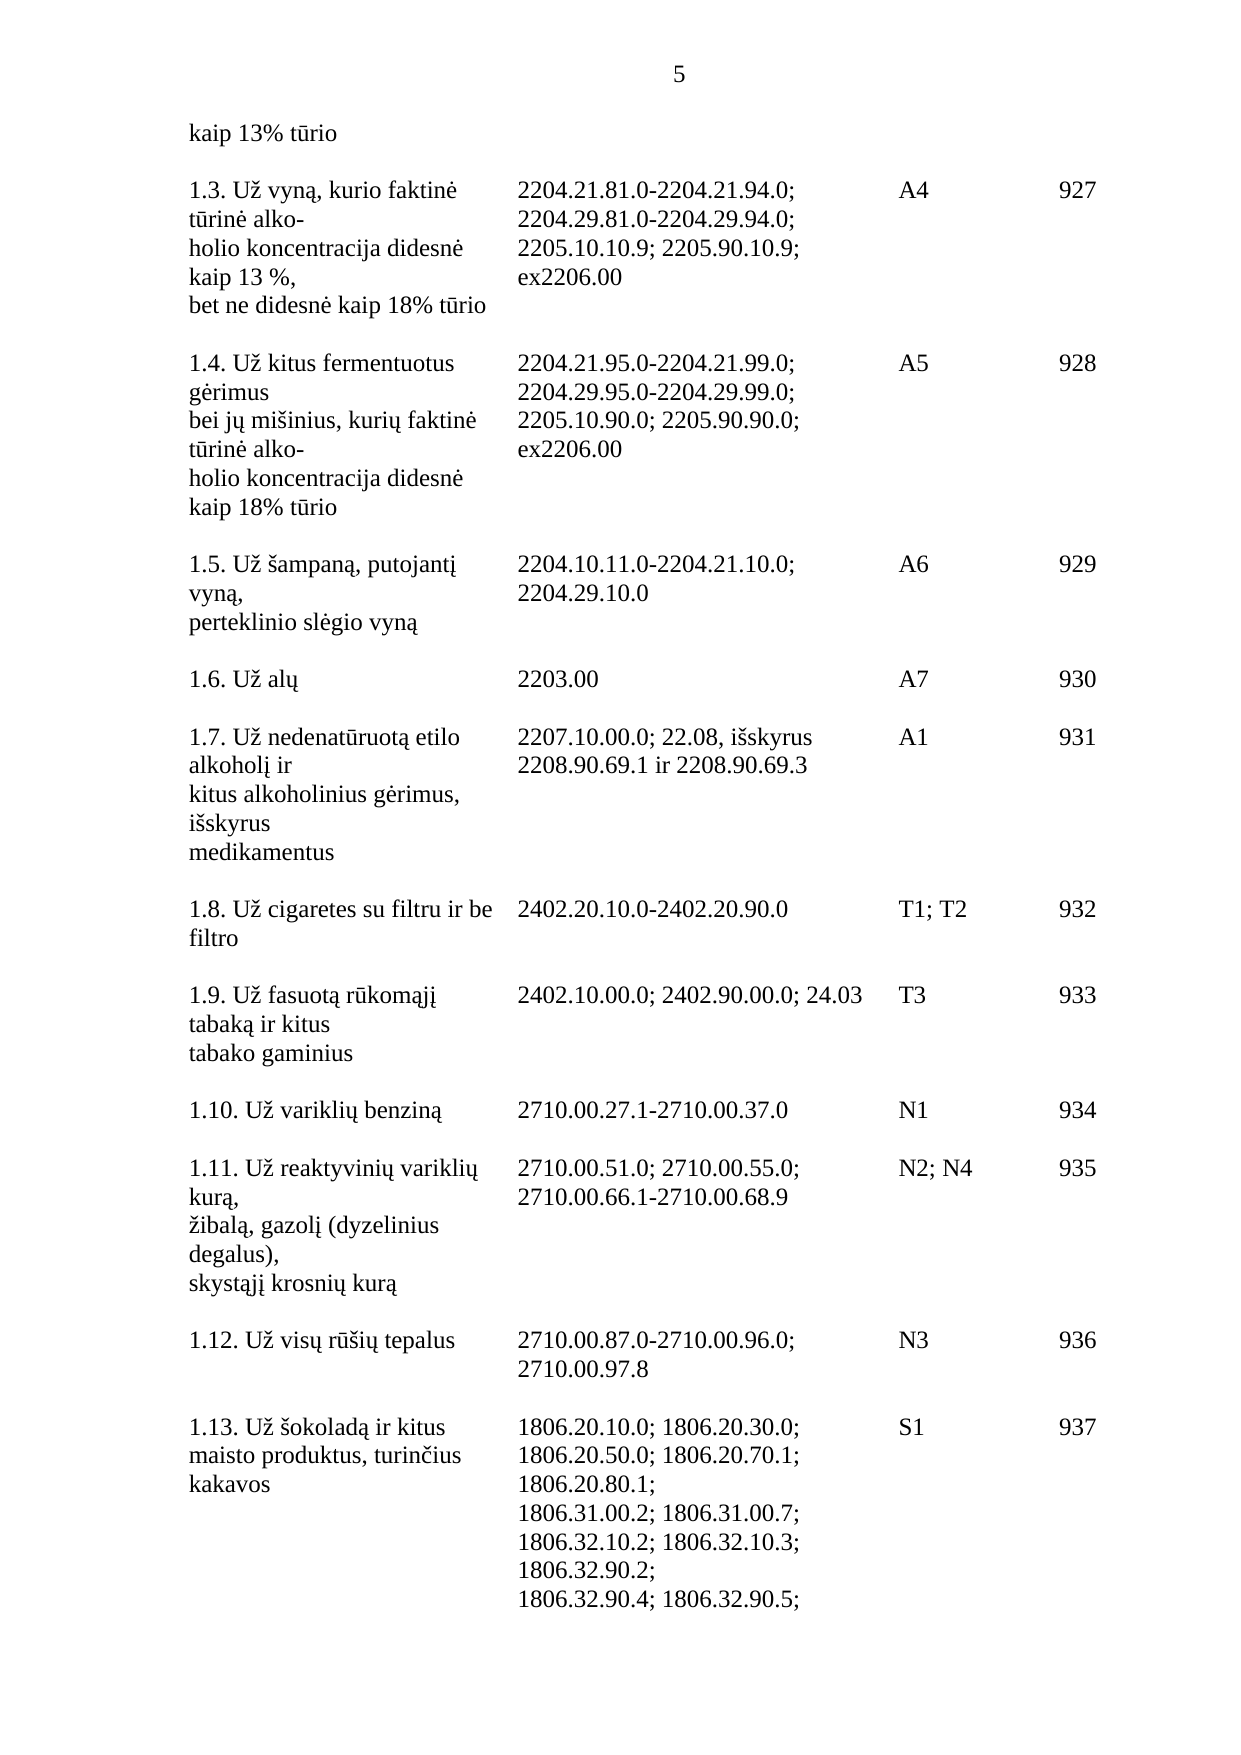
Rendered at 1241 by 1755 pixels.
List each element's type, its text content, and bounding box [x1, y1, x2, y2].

table_cell [177, 1383, 506, 1412]
table_cell A1 [887, 722, 1048, 779]
table_cell [506, 118, 887, 147]
table_cell 1.11. Už reaktyvinių variklių kurą, [177, 1153, 506, 1211]
table_cell [506, 636, 887, 664]
table_cell kaip 13% tūrio [177, 118, 506, 147]
table_cell [506, 1297, 887, 1326]
table_cell [887, 319, 1048, 348]
table_cell 1.6. Už alų [177, 664, 506, 693]
table_cell 2710.00.27.1-2710.00.37.0 [506, 1096, 887, 1124]
table_cell [1048, 607, 1181, 636]
table_cell [887, 1268, 1048, 1297]
table_cell [1048, 837, 1181, 866]
table_cell A4 [887, 176, 1048, 233]
table_cell [1048, 118, 1181, 147]
table_cell [177, 693, 506, 722]
table_cell [887, 463, 1048, 492]
table_cell [1048, 693, 1181, 722]
table_cell [177, 1498, 506, 1584]
table_cell 1.10. Už variklių benziną [177, 1096, 506, 1124]
table_cell [1048, 1038, 1181, 1067]
table_cell medikamentus [177, 837, 506, 866]
table_cell 2204.21.81.0-2204.21.94.0; 2204.29.81.0-2204.29.94.0; [506, 176, 887, 233]
table_cell [506, 952, 887, 981]
table_cell 2204.21.95.0-2204.21.99.0; 2204.29.95.0-2204.29.99.0; [506, 348, 887, 406]
table_cell [887, 1067, 1048, 1096]
table_cell [1048, 291, 1181, 319]
table_cell [177, 1067, 506, 1096]
table_cell 935 [1048, 1153, 1181, 1211]
table_cell [506, 1067, 887, 1096]
table_cell T3 [887, 981, 1048, 1038]
table_cell S1 [887, 1412, 1048, 1498]
table_cell [177, 521, 506, 549]
table_cell [506, 492, 887, 521]
table_cell 927 [1048, 176, 1181, 233]
table_cell [887, 1211, 1048, 1268]
table_cell 1806.20.10.0; 1806.20.30.0; 1806.20.50.0; 1806.20.70.1; 1806.20.80.1; [506, 1412, 887, 1498]
table_cell [506, 147, 887, 176]
table_cell 930 [1048, 664, 1181, 693]
table_cell [887, 1124, 1048, 1153]
table_cell [506, 1211, 887, 1268]
table_cell [887, 233, 1048, 291]
table_cell 1.9. Už fasuotą rūkomąjį tabaką ir kitus [177, 981, 506, 1038]
table_cell 2203.00 [506, 664, 887, 693]
table_cell [887, 492, 1048, 521]
table_cell [506, 1268, 887, 1297]
table_cell 1.3. Už vyną, kurio faktinė tūrinė alko- [177, 176, 506, 233]
table_cell [1048, 492, 1181, 521]
table_cell [887, 636, 1048, 664]
table_cell [1048, 233, 1181, 291]
table_cell [887, 1038, 1048, 1067]
table_cell [887, 147, 1048, 176]
table_cell [506, 521, 887, 549]
table_cell [506, 607, 887, 636]
table_cell holio koncentracija didesnė [177, 463, 506, 492]
table_cell A5 [887, 348, 1048, 406]
table_cell 928 [1048, 348, 1181, 406]
table_cell N1 [887, 1096, 1048, 1124]
table_cell A6 [887, 549, 1048, 607]
table_cell 2207.10.00.0; 22.08, išskyrus 2208.90.69.1 ir 2208.90.69.3 [506, 722, 887, 779]
table_cell [887, 1584, 1048, 1613]
table_cell [887, 693, 1048, 722]
table_cell [887, 837, 1048, 866]
table_cell kaip 18% tūrio [177, 492, 506, 521]
table_cell 933 [1048, 981, 1181, 1038]
table_cell skystąjį krosnių kurą [177, 1268, 506, 1297]
table_cell [177, 147, 506, 176]
table_cell 932 [1048, 894, 1181, 952]
table_cell [887, 521, 1048, 549]
table_cell [1048, 1498, 1181, 1584]
table_cell 1.8. Už cigaretes su filtru ir be filtro [177, 894, 506, 952]
table_cell kitus alkoholinius gėrimus, išskyrus [177, 779, 506, 837]
table_cell [506, 866, 887, 894]
table_cell 929 [1048, 549, 1181, 607]
table_cell 2710.00.87.0-2710.00.96.0; 2710.00.97.8 [506, 1326, 887, 1383]
table_cell [887, 1383, 1048, 1412]
table_cell [506, 779, 887, 837]
table_cell 1.4. Už kitus fermentuotus gėrimus [177, 348, 506, 406]
table_cell 1806.32.90.4; 1806.32.90.5; [506, 1584, 887, 1613]
table_cell 2402.10.00.0; 2402.90.00.0; 24.03 [506, 981, 887, 1038]
table_cell [1048, 147, 1181, 176]
table_cell 1806.31.00.2; 1806.31.00.7; 1806.32.10.2; 1806.32.10.3; 1806.32.90.2; [506, 1498, 887, 1584]
table_cell N3 [887, 1326, 1048, 1383]
table_cell [177, 1297, 506, 1326]
table_cell 1.7. Už nedenatūruotą etilo alkoholį ir [177, 722, 506, 779]
table_cell bet ne didesnė kaip 18% tūrio [177, 291, 506, 319]
table_cell 1.13. Už šokoladą ir kitus maisto produktus, turinčius kakavos [177, 1412, 506, 1498]
table_cell [887, 1498, 1048, 1584]
table_cell [1048, 1383, 1181, 1412]
table_cell [1048, 866, 1181, 894]
table_cell [506, 1383, 887, 1412]
table_cell tabako gaminius [177, 1038, 506, 1067]
table_cell [887, 406, 1048, 463]
table_cell perteklinio slėgio vyną [177, 607, 506, 636]
table_cell [177, 866, 506, 894]
table_cell [1048, 521, 1181, 549]
table_cell [1048, 406, 1181, 463]
table_cell [1048, 319, 1181, 348]
table_cell 2402.20.10.0-2402.20.90.0 [506, 894, 887, 952]
table_cell 2205.10.90.0; 2205.90.90.0; ex2206.00 [506, 406, 887, 463]
table_cell [177, 952, 506, 981]
table_cell [506, 319, 887, 348]
table_cell [506, 463, 887, 492]
table_cell [887, 952, 1048, 981]
table_cell [1048, 952, 1181, 981]
table_cell [1048, 636, 1181, 664]
table_cell [887, 1297, 1048, 1326]
table_cell [887, 866, 1048, 894]
table_cell [887, 118, 1048, 147]
table_cell bei jų mišinius, kurių faktinė tūrinė alko- [177, 406, 506, 463]
table_cell [1048, 1297, 1181, 1326]
table_cell [177, 319, 506, 348]
table_cell [506, 291, 887, 319]
table_cell holio koncentracija didesnė kaip 13 %, [177, 233, 506, 291]
table_cell [506, 837, 887, 866]
table_cell 936 [1048, 1326, 1181, 1383]
table_cell T1; T2 [887, 894, 1048, 952]
table_cell [1048, 1268, 1181, 1297]
table_cell 2204.10.11.0-2204.21.10.0; 2204.29.10.0 [506, 549, 887, 607]
table_cell [887, 291, 1048, 319]
table_cell [1048, 463, 1181, 492]
table_cell [177, 636, 506, 664]
table_cell [887, 607, 1048, 636]
table_cell 931 [1048, 722, 1181, 779]
table_cell 2205.10.10.9; 2205.90.10.9; ex2206.00 [506, 233, 887, 291]
table_cell 937 [1048, 1412, 1181, 1498]
table_cell [177, 1124, 506, 1153]
table_cell N2; N4 [887, 1153, 1048, 1211]
table_cell [1048, 1124, 1181, 1153]
table_cell [1048, 1211, 1181, 1268]
table_cell 2710.00.51.0; 2710.00.55.0; 2710.00.66.1-2710.00.68.9 [506, 1153, 887, 1211]
table_cell [506, 1124, 887, 1153]
table_cell [1048, 779, 1181, 837]
table_cell [506, 693, 887, 722]
table_cell [1048, 1584, 1181, 1613]
table_cell 1.12. Už visų rūšių tepalus [177, 1326, 506, 1383]
table_cell žibalą, gazolį (dyzelinius degalus), [177, 1211, 506, 1268]
table_cell [887, 779, 1048, 837]
table_cell 934 [1048, 1096, 1181, 1124]
table_cell [1048, 1067, 1181, 1096]
table_cell [506, 1038, 887, 1067]
table_cell A7 [887, 664, 1048, 693]
table_cell [177, 1584, 506, 1613]
table_cell 1.5. Už šampaną, putojantį vyną, [177, 549, 506, 607]
